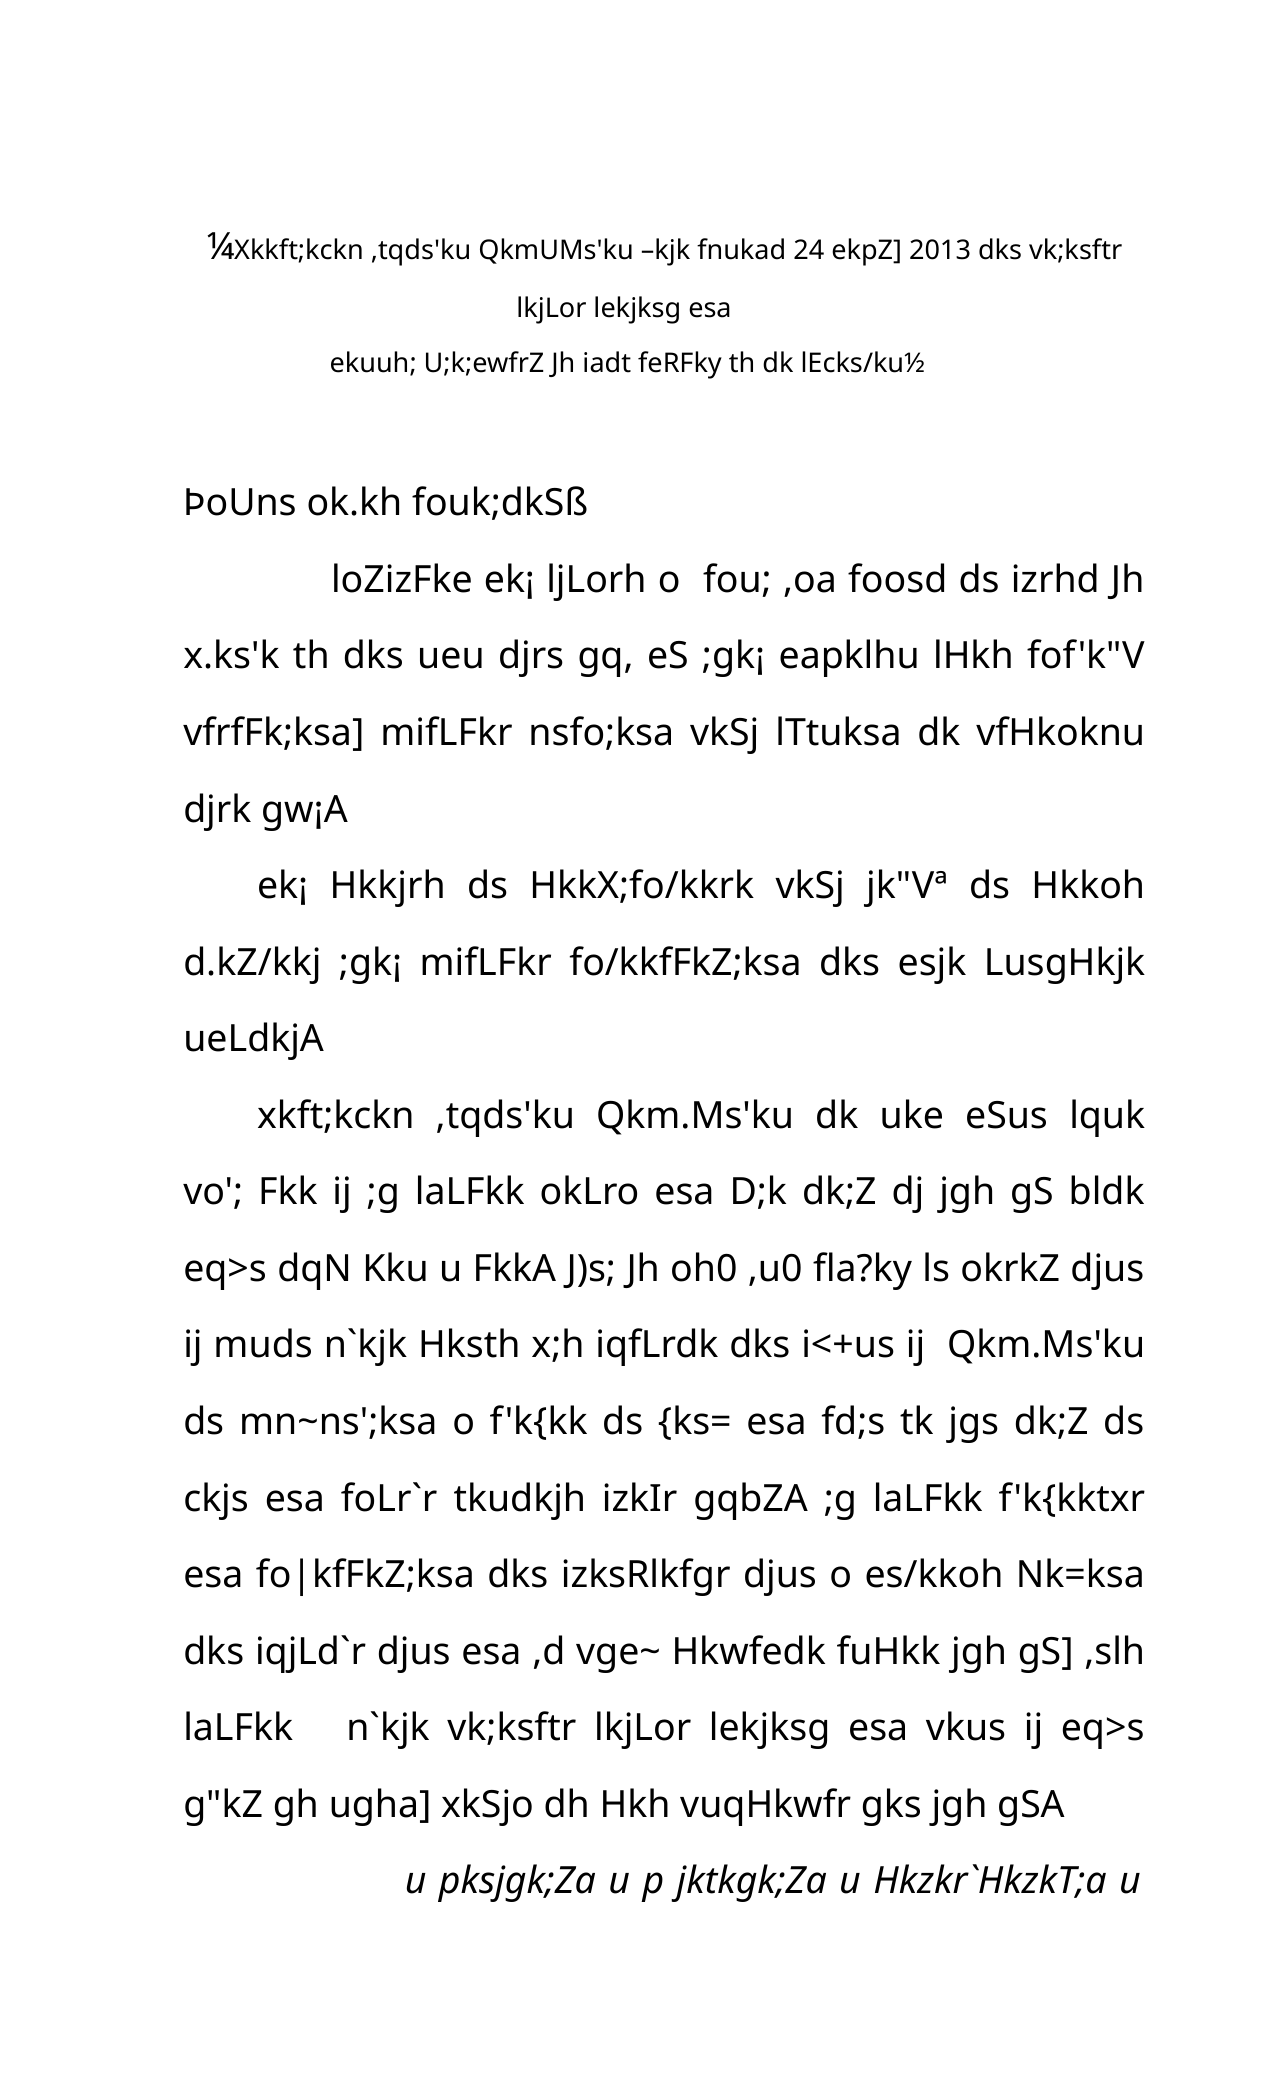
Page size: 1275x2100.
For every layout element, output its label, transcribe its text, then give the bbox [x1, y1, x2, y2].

text loZizFke ek¡ ljLorh o fou; ,oa foosd ds izrhd Jh x.ks'k th dks ueu djrs gq, eS ;gk¡ eapklhu lHkh fof'k"V vfrfFk;ksa] mifLFkr nsfo;ksa vkSj lTtuksa dk vfHkoknu djrk gw¡A [183, 552, 1146, 833]
text ekuuh; U;k;ewfrZ Jh iadt feRFky th dk lEcks/ku½ [109, 344, 1146, 381]
text u pksjgk;Za u p jktkgk;Za u Hkzkr`HkzkT;a u [183, 1854, 1146, 1905]
text ÞoUns ok.kh fouk;dkSß [109, 476, 1146, 527]
text xkft;kckn ,tqds'ku Qkm.Ms'ku dk uke eSus lquk vo'; Fkk ij ;g laLFkk okLro esa D;k dk;Z dj jgh gS bldk eq>s dqN Kku u FkkA J)s; Jh oh0 ,u0 fla?ky ls okrkZ djus ij muds n`kjk Hksth x;h iqfLrdk dks i<+us ij Qkm.Ms'ku ds mn~ns';ksa o f'k{kk ds {ks= esa fd;s tk jgs dk;Z ds ckjs esa foLr`r tkudkjh izkIr gqbZA ;g laLFkk f'k{kktxr esa fo|kfFkZ;ksa dks izksRlkfgr djus o es/kkoh Nk=ksa dks iqjLd`r djus esa ,d vge~ Hkwfedk fuHkk jgh gS] ,slh laLFkk n`kjk vk;ksftr lkjLor lekjksg esa vkus ij eq>s g"kZ gh ugha] xkSjo dh Hkh vuqHkwfr gks jgh gSA [183, 1088, 1146, 1828]
text ¼Xkkft;kckn ,tqds'ku QkmUMs'ku –kjk fnukad 24 ekpZ] 2013 dks vk;ksftr lkjLor lekjksg esa [109, 219, 1146, 325]
text ek¡ Hkkjrh ds HkkX;fo/kkrk vkSj jk"Vª ds Hkkoh d.kZ/kkj ;gk¡ mifLFkr fo/kkfFkZ;ksa dks esjk LusgHkjk ueLdkjA [183, 858, 1146, 1063]
